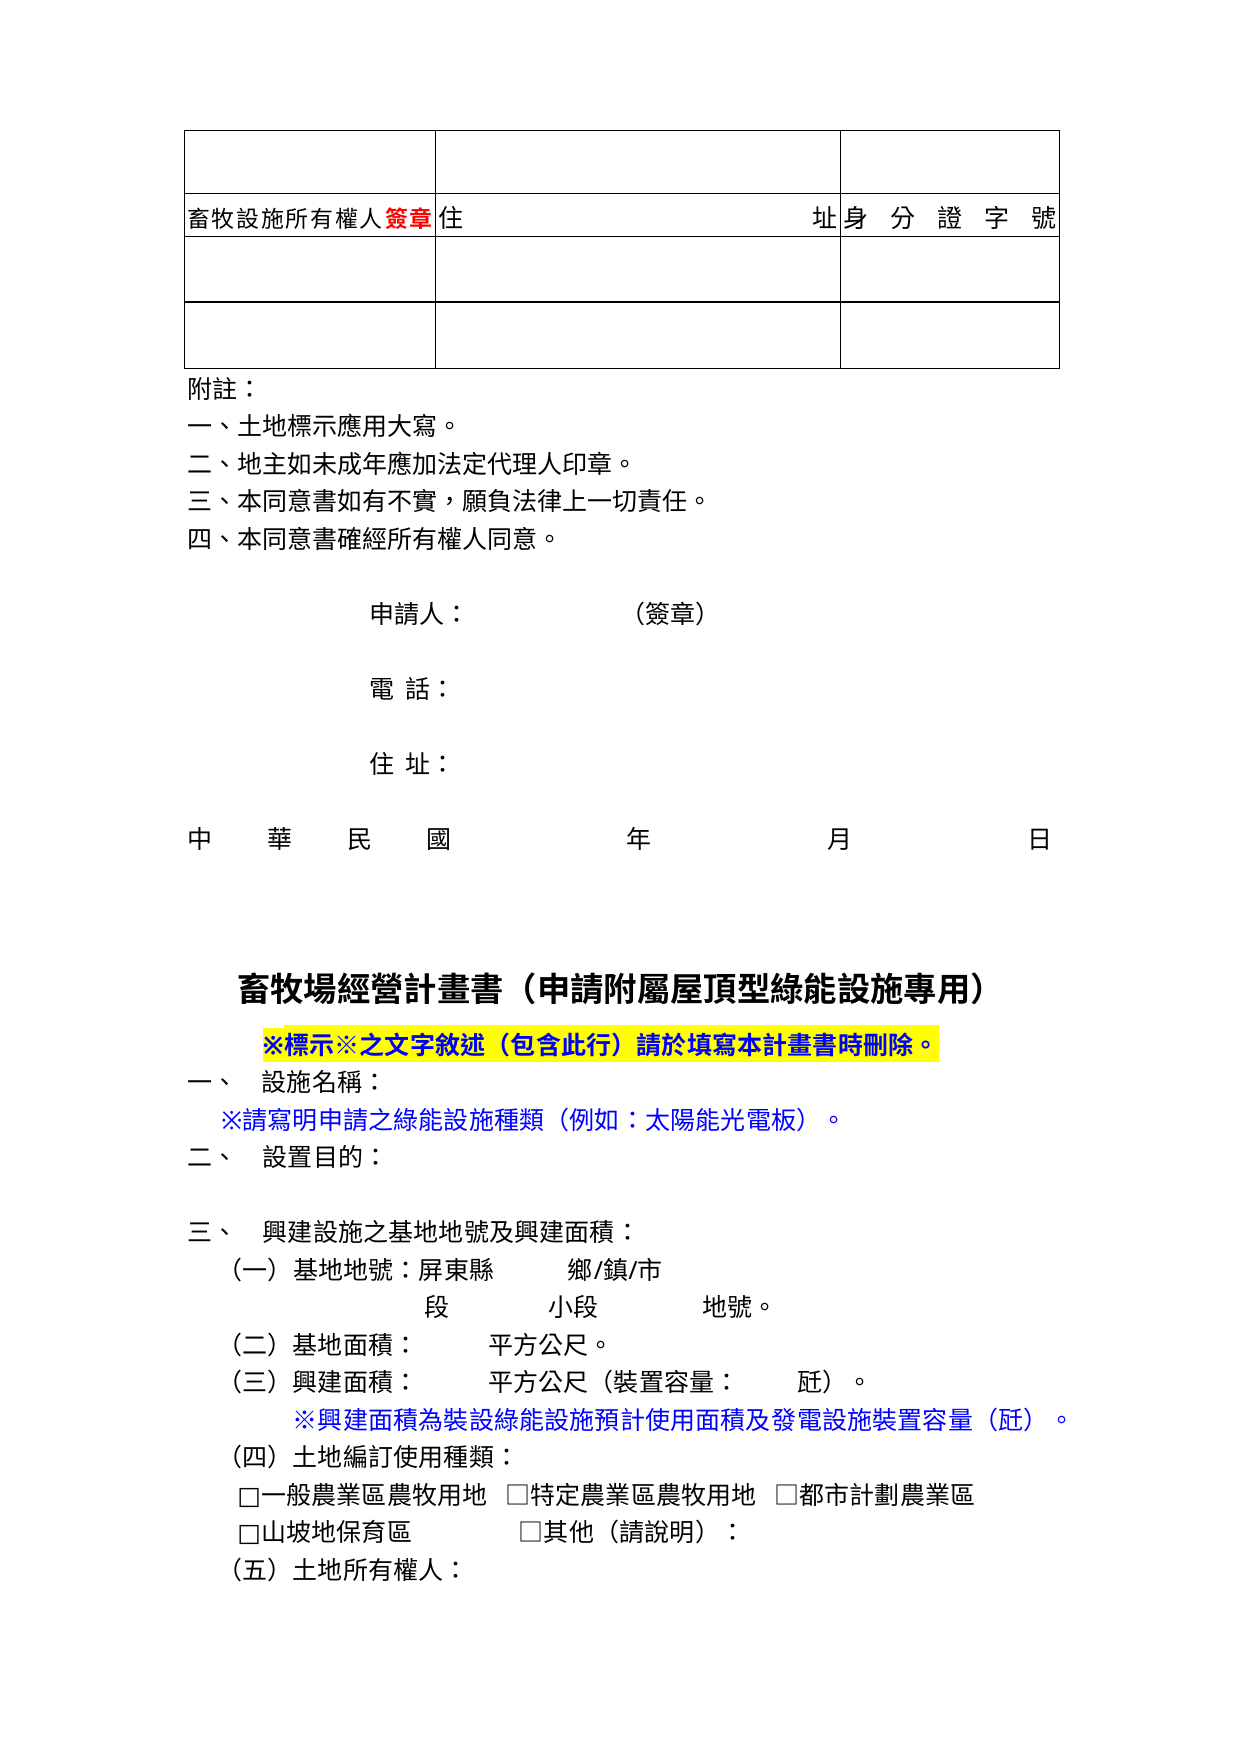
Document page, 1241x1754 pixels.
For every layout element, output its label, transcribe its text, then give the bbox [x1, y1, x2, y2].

text （一）基地地號：屏東縣 鄉/鎮/市 [217, 1250, 1053, 1287]
text （二）基地面積： 平方公尺。 [217, 1325, 1053, 1362]
table_cell 身分證字號 [841, 194, 1059, 236]
text 住 址： [187, 743, 1053, 781]
text 四、本同意書確經所有權人同意。 [187, 518, 1053, 556]
text 中華民國 年 月 日 [187, 818, 1053, 856]
list 設置目的： [187, 1137, 1053, 1175]
table_cell [185, 303, 435, 367]
table_cell [841, 131, 1059, 193]
text 申請人： （簽章） [187, 593, 1053, 631]
text 電 話： [187, 668, 1053, 706]
text □一般農業區農牧用地 □特定農業區農牧用地 □都市計劃農業區 [217, 1475, 1053, 1512]
text （四）土地編訂使用種類： [217, 1437, 1053, 1475]
text （五）土地所有權人： [217, 1550, 1053, 1587]
table_cell [185, 131, 435, 193]
table_cell [185, 237, 435, 301]
text ※標示※之文字敘述（包含此行）請於填寫本計畫書時刪除。 [262, 1025, 1053, 1062]
table_cell [841, 303, 1059, 367]
list 設施名稱： [187, 1062, 1053, 1100]
table_cell [436, 303, 840, 367]
text 附註： [187, 369, 1053, 406]
table_cell [436, 131, 840, 193]
text 二、地主如未成年應加法定代理人印章。 [187, 443, 1053, 481]
text （三）興建面積： 平方公尺（裝置容量： 瓩）。 [217, 1362, 1053, 1400]
table_cell 畜牧設施所有權人簽章 [185, 194, 435, 236]
text 三、本同意書如有不實，願負法律上一切責任。 [187, 481, 1053, 518]
text 畜牧場經營計畫書（申請附屬屋頂型綠能設施專用） [187, 950, 1053, 1025]
text ※興建面積為裝設綠能設施預計使用面積及發電設施裝置容量（瓩）。 [217, 1400, 1053, 1437]
table_cell [436, 237, 840, 301]
text □山坡地保育區 □其他（請說明）： [217, 1512, 1053, 1550]
table_cell 住址 [436, 194, 840, 236]
text 一、土地標示應用大寫。 [187, 406, 1053, 443]
text ※請寫明申請之綠能設施種類（例如：太陽能光電板）。 [187, 1100, 1053, 1137]
list 興建設施之基地地號及興建面積： [187, 1212, 1053, 1250]
text 段 小段 地號。 [217, 1287, 1053, 1325]
table_cell [841, 237, 1059, 301]
